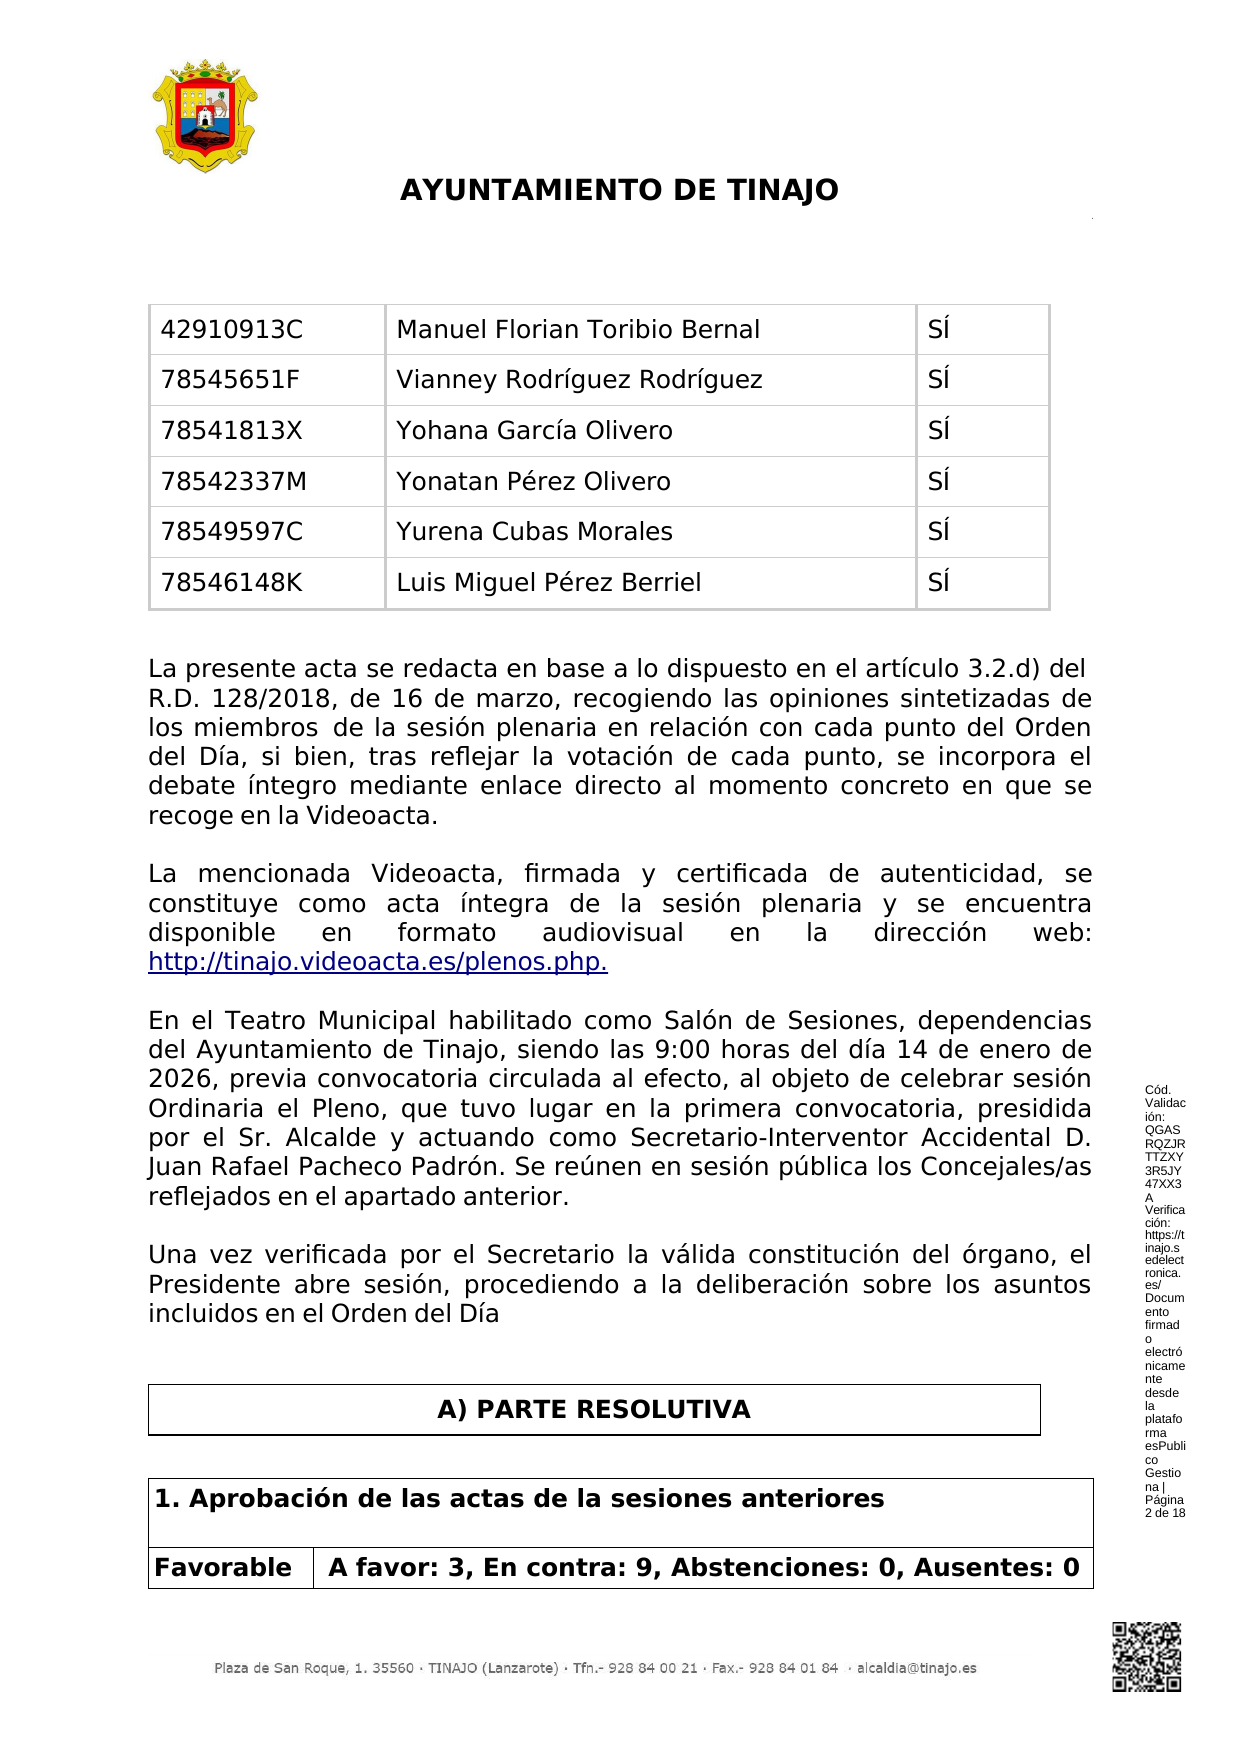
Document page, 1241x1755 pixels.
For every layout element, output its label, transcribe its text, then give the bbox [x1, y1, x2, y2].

text En el Teatro Municipal habilitado como Salón de Sesiones, dependencias del Ayuntamiento de Tinajo, siendo las 9:00 horas del día 14 de enero de 2026, previa convocatoria circulada al efecto, al objeto de celebrar sesión Ordinaria el Pleno, que tuvo lugar en la primera convocatoria, presidida por el Sr. Alcalde y actuando como Secretario-Interventor Accidental D. Juan Rafael Pacheco Padrón. Se reúnen en sesión pública los Concejales/as reflejados en el apartado anterior. [148, 1006, 1092, 1211]
table_cell Yonatan Pérez Olivero [387, 457, 915, 506]
table_cell 78545651F [151, 355, 384, 405]
table_header Manuel Florian Toribio Bernal [387, 305, 915, 354]
table_cell Luis Miguel Pérez Berriel [387, 558, 915, 608]
text R.D. 128/2018, de 16 de marzo, recogiendo las opiniones sintetizadas de los miembros de la sesión plenaria en relación con cada punto del Orden del Día, si bien, tras reflejar la votación de cada punto, se incorpora el debate íntegro mediante enlace directo al momento concreto en que se recoge en la Videoacta. [148, 684, 1093, 830]
table_cell SÍ [918, 558, 1048, 608]
table_cell SÍ [918, 406, 1048, 456]
table_header 1. Aprobación de las actas de la sesiones anteriores [149, 1479, 1093, 1547]
table_cell SÍ [918, 457, 1048, 506]
table_cell SÍ [918, 507, 1048, 557]
table_cell 78549597C [151, 507, 384, 557]
table_cell A favor: 3, En contra: 9, Abstenciones: 0, Ausentes: 0 [314, 1548, 1093, 1587]
text La mencionada Videoacta, firmada y certificada de autenticidad, se constituye como acta íntegra de la sesión plenaria y se encuentra disponible en formato audiovisual en la dirección web: http://tinajo.videoacta.es/plenos.php. [148, 859, 1093, 977]
table_cell 78546148K [151, 558, 384, 608]
table_cell Vianney Rodríguez Rodríguez [387, 355, 915, 405]
table_cell Favorable [149, 1548, 313, 1587]
table_header 42910913C [151, 305, 384, 354]
table_cell Yurena Cubas Morales [387, 507, 915, 557]
table_header SÍ [918, 305, 1048, 354]
text Cód. Validación: QGASRQZJRTTZXY3R5JY47XX3A [1145, 1084, 1186, 1205]
text Una vez verificada por el Secretario la válida constitución del órgano, el Presidente abre sesión, procediendo a la deliberación sobre los asuntos incluidos en el Orden del Día [148, 1241, 1092, 1328]
table_cell Yohana García Olivero [387, 406, 915, 456]
table_cell 78542337M [151, 457, 384, 506]
table_cell 78541813X [151, 406, 384, 456]
text A) PARTE RESOLUTIVA [437, 1395, 1040, 1425]
text La presente acta se redacta en base a lo dispuesto en el artículo 3.2.d) del [148, 654, 1105, 683]
text Verificación: https://tinajo.sedelectronica.es/ [1145, 1205, 1186, 1292]
text Documento firmado electrónicamente desde la plataforma esPublico Gestiona | Página 2 de 18 [1145, 1292, 1186, 1521]
table_cell SÍ [918, 355, 1048, 405]
